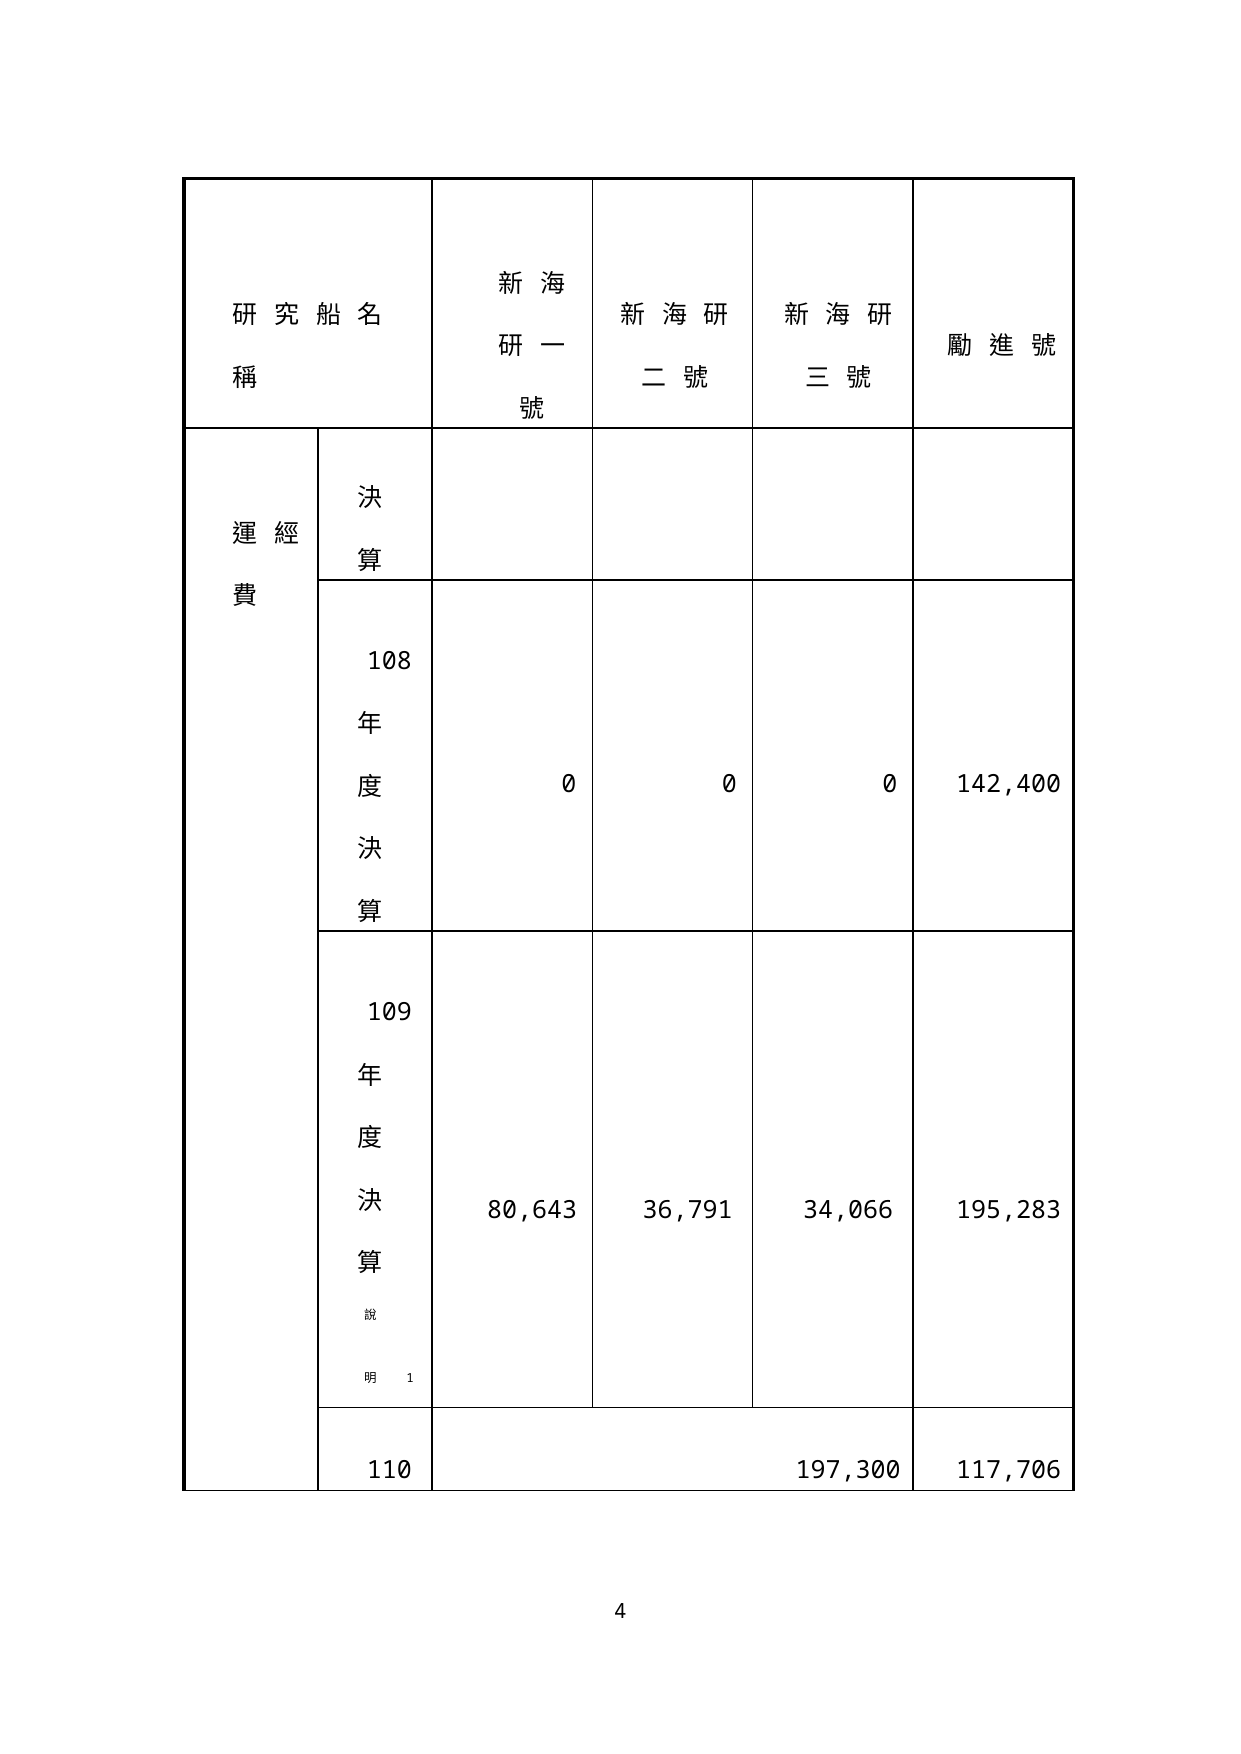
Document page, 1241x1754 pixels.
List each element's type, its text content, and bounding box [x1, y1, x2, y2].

table_cell 197,300 [433, 1408, 912, 1490]
table_header 新海研一號 [433, 180, 592, 427]
table_cell 108年度決算 [319, 581, 431, 930]
table_cell 142,400 [914, 581, 1072, 930]
table_cell 決算 [319, 429, 431, 579]
table_header 勵進號 [914, 180, 1072, 427]
table_cell [914, 429, 1072, 579]
table_cell [593, 429, 752, 579]
table_cell 運經費 [186, 429, 317, 1490]
table_cell 117,706 [914, 1408, 1072, 1490]
table_cell 0 [433, 581, 592, 930]
table_cell 0 [753, 581, 912, 930]
table_header 新海研二號 [593, 180, 752, 427]
table_cell 109年度決算說明1 [319, 932, 431, 1407]
table_cell 110 [319, 1408, 431, 1490]
table_header 研究船名稱 [186, 180, 431, 427]
table_cell [753, 429, 912, 579]
table_cell 36,791 [593, 932, 752, 1407]
table_cell [433, 429, 592, 579]
table_cell 195,283 [914, 932, 1072, 1407]
table_header 新海研三號 [753, 180, 912, 427]
table_cell 34,066 [753, 932, 912, 1407]
table_cell 80,643 [433, 932, 592, 1407]
table_cell 0 [593, 581, 752, 930]
